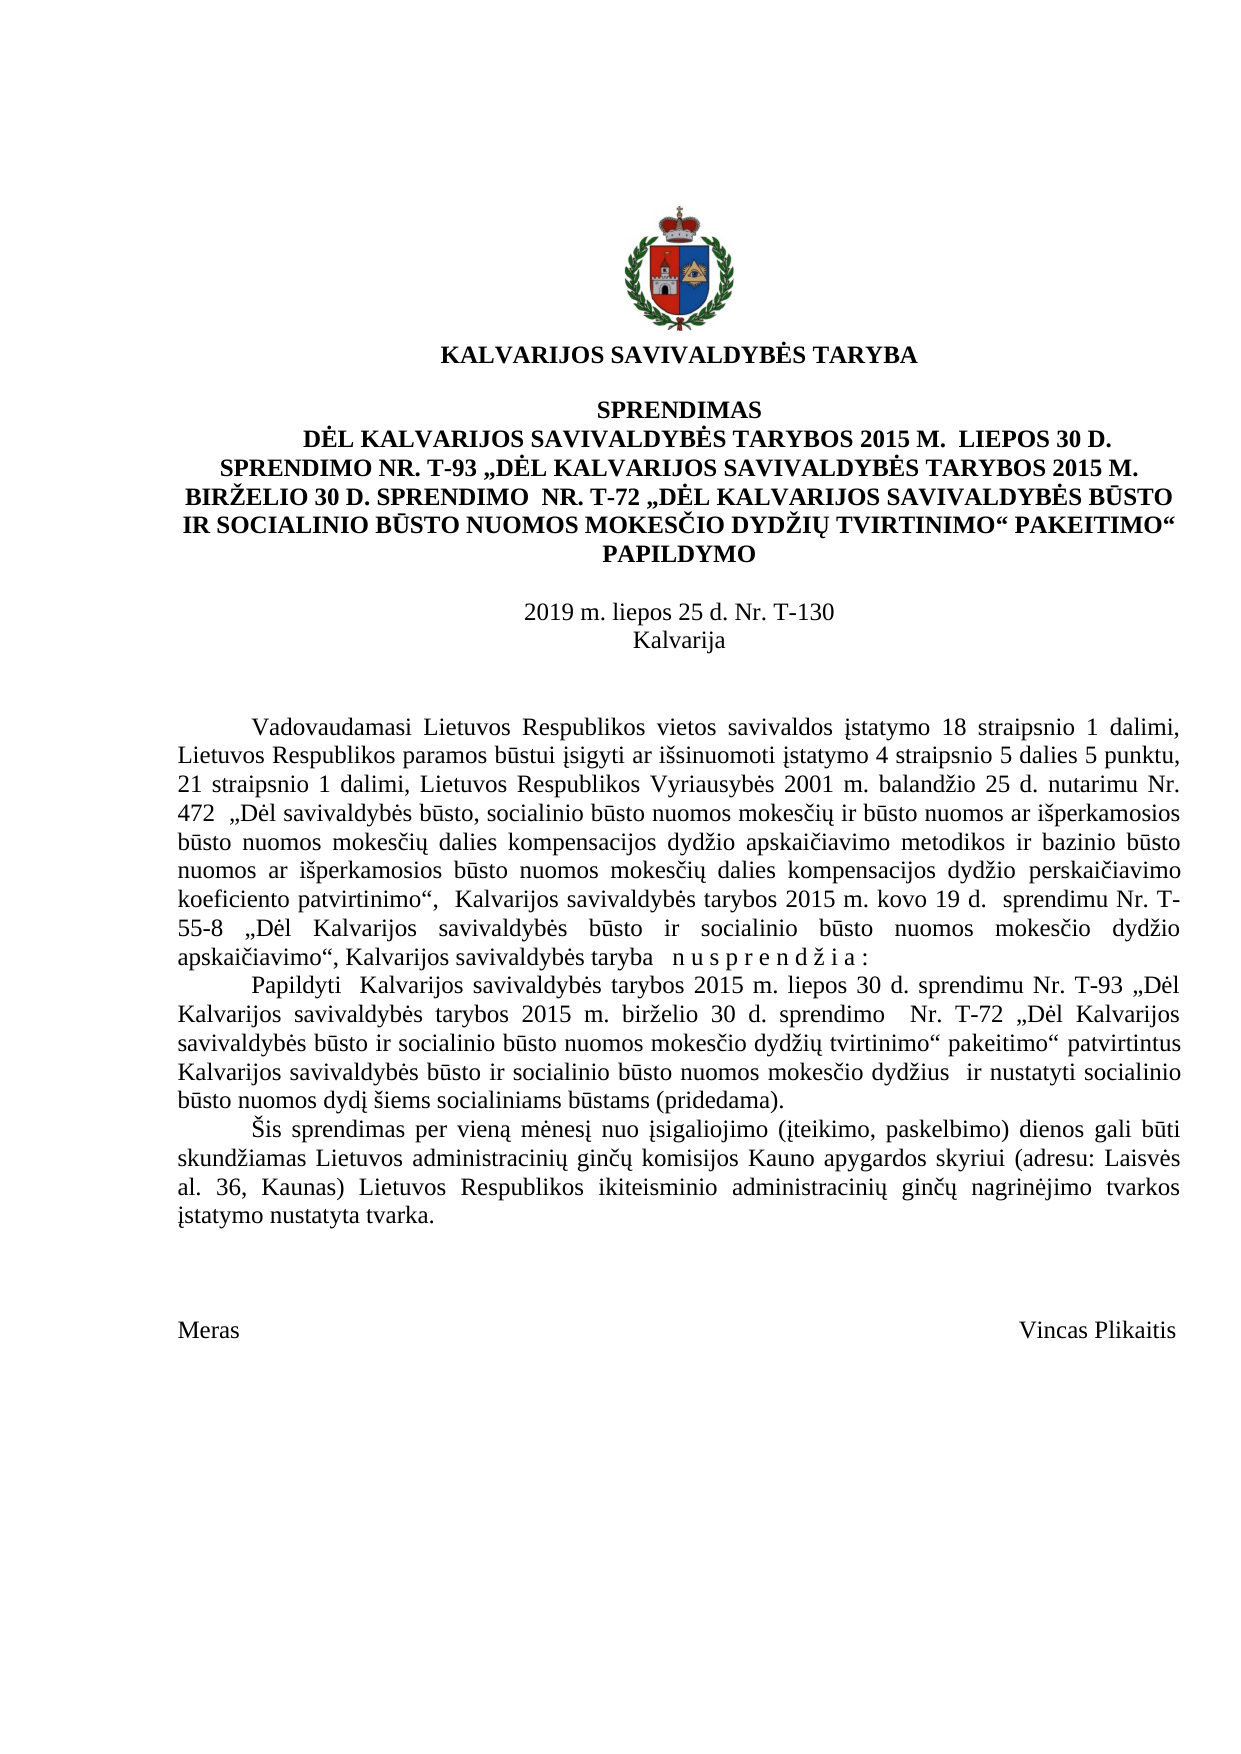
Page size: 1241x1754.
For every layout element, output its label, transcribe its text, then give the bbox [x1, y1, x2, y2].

text Vadovaudamasi Lietuvos Respublikos vietos savivaldos įstatymo 18 straipsnio 1 dalimi, Lietuvos Respublikos paramos būstui įsigyti ar išsinuomoti įstatymo 4 straipsnio 5 dalies 5 punktu, 21 straipsnio 1 dalimi, Lietuvos Respublikos Vyriausybės 2001 m. balandžio 25 d. nutarimu Nr. 472 „Dėl savivaldybės būsto, socialinio būsto nuomos mokesčių ir būsto nuomos ar išperkamosios būsto nuomos mokesčių dalies kompensacijos dydžio apskaičiavimo metodikos ir bazinio būsto nuomos ar išperkamosios būsto nuomos mokesčių dalies kompensacijos dydžio perskaičiavimo koeficiento patvirtinimo“, Kalvarijos savivaldybės tarybos 2015 m. kovo 19 d. sprendimu Nr. T-55-8 „Dėl Kalvarijos savivaldybės būsto ir socialinio būsto nuomos mokesčio dydžio apskaičiavimo“, Kalvarijos savivaldybės taryba nusprendžia: [177, 712, 1181, 971]
text Meras Vincas Plikaitis [177, 1316, 1181, 1344]
text DĖL kalvarijos savivaldybės TARYBOS 2015 M. LIEPOS 30 D. SPRENDIMO NR. T-93 „DĖL KALVARIJOS SAVIVALDYBĖS TARYBOS 2015 M. BIRŽELIO 30 D. SPRENDIMO NR. T-72 „DĖL KALVARIJOS SAVIVALDYBĖS BŪSTO IR SOCIALINIO BŪSTO NUOMOS MOKESČIO DYDŽIŲ TVIRTINIMO“ PAKEITIMO“ PAPILDYMO [177, 424, 1181, 568]
text SPRENDIMAS [177, 396, 1181, 424]
text 2019 m. liepos 25 d. Nr. T-130 [177, 597, 1181, 626]
text Kalvarija [177, 626, 1181, 654]
text Šis sprendimas per vieną mėnesį nuo įsigaliojimo (įteikimo, paskelbimo) dienos gali būti skundžiamas Lietuvos administracinių ginčų komisijos Kauno apygardos skyriui (adresu: Laisvės al. 36, Kaunas) Lietuvos Respublikos ikiteisminio administracinių ginčų nagrinėjimo tvarkos įstatymo nustatyta tvarka. [177, 1114, 1181, 1229]
text Papildyti Kalvarijos savivaldybės tarybos 2015 m. liepos 30 d. sprendimu Nr. T-93 „Dėl Kalvarijos savivaldybės tarybos 2015 m. birželio 30 d. sprendimo Nr. T-72 „Dėl Kalvarijos savivaldybės būsto ir socialinio būsto nuomos mokesčio dydžių tvirtinimo“ pakeitimo“ patvirtintus Kalvarijos savivaldybės būsto ir socialinio būsto nuomos mokesčio dydžius ir nustatyti socialinio būsto nuomos dydį šiems socialiniams būstams (pridedama). [177, 971, 1181, 1114]
text KALVARIJOS SAVIVALDYBĖS TARYBA [177, 341, 1181, 369]
